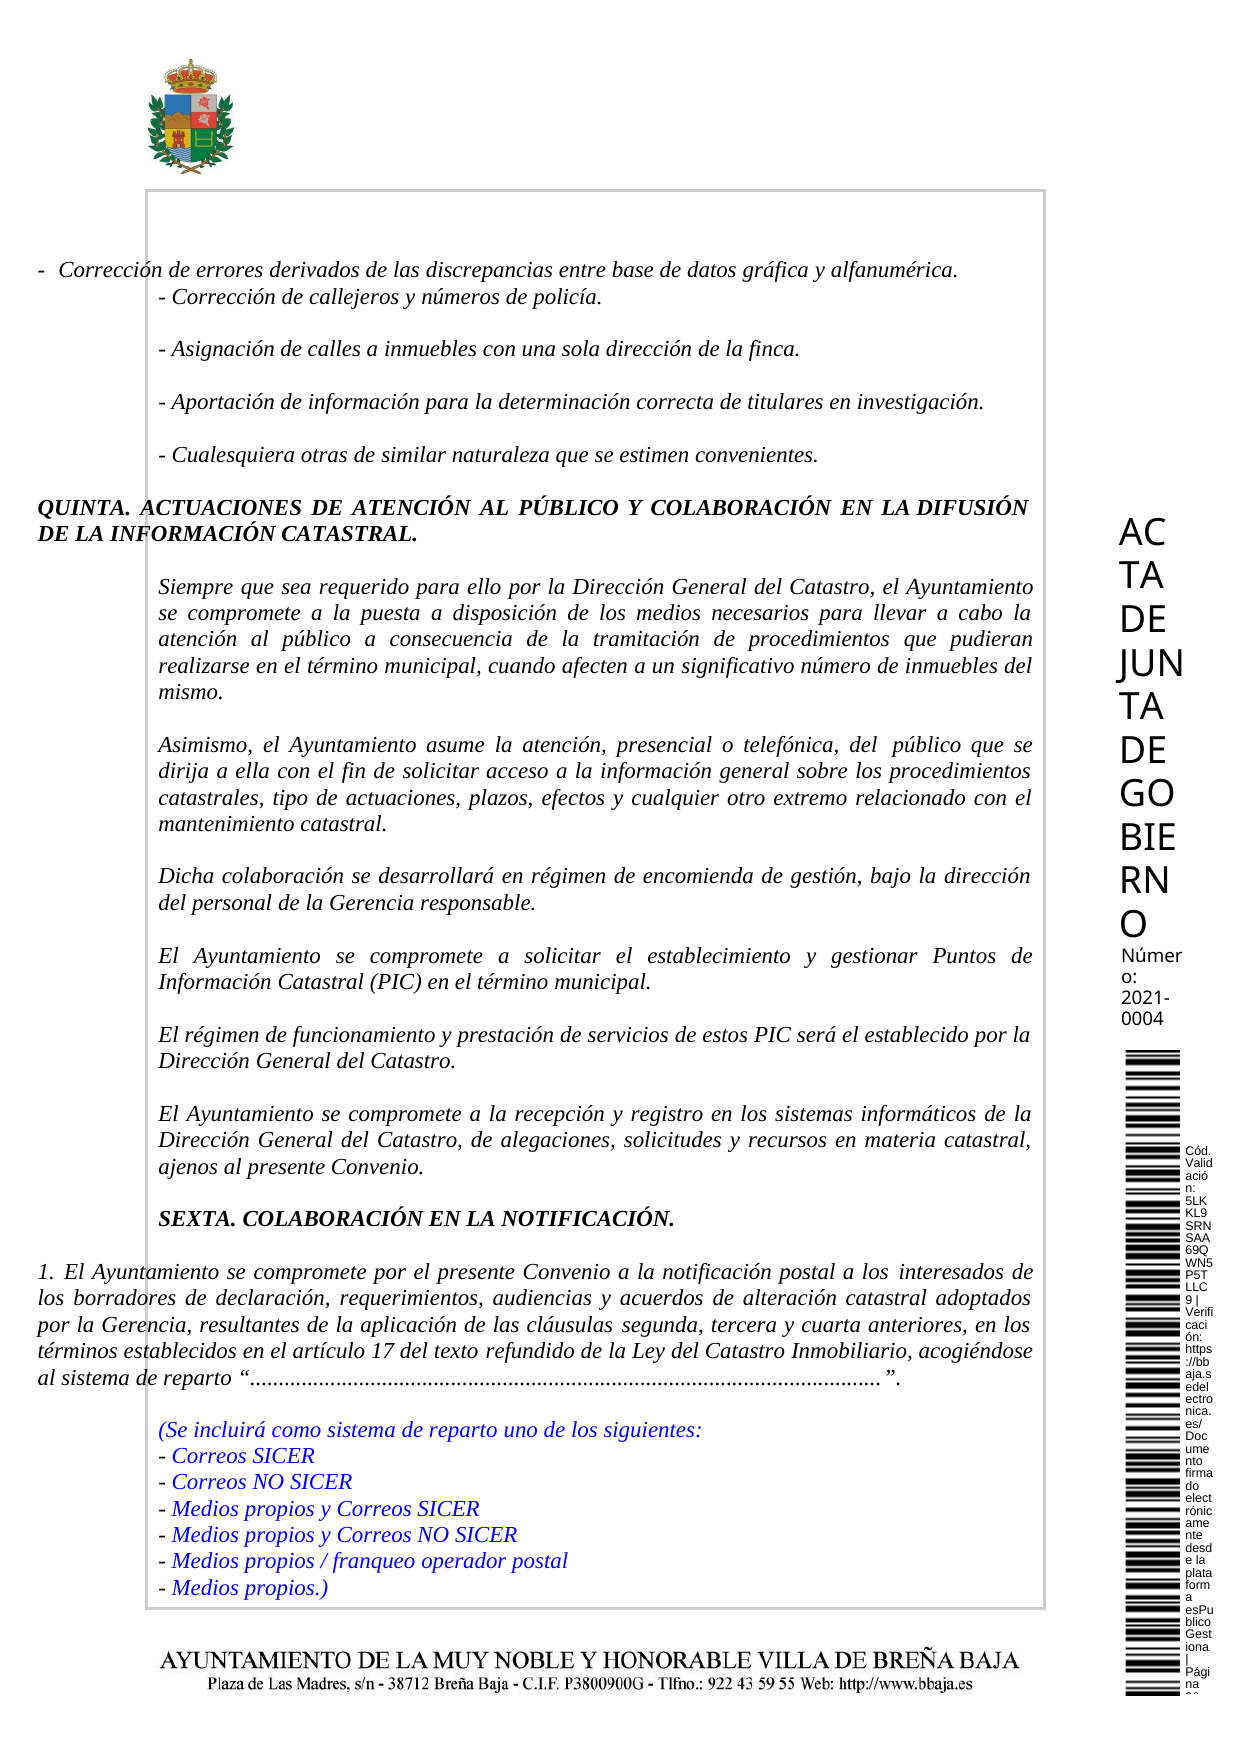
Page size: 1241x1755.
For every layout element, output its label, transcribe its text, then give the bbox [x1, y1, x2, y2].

subtitle QUINTA. ACTUACIONES DE ATENCIÓN AL PÚBLICO Y COLABORACIÓN EN LA DIFUSIÓN DE LA INFORMACIÓN CATASTRAL. [1117, 508, 1186, 680]
text Dicha colaboración se desarrollará en régimen de encomienda de gestión, bajo la dirección del personal de la Gerencia responsable. [158, 863, 1032, 915]
list [1046, 1548, 1125, 1574]
subtitle SEXTA. COLABORACIÓN EN LA NOTIFICACIÓN. [158, 1205, 1043, 1232]
text Número: 2021-0004 Fecha: 21/01/2022 [1121, 946, 1186, 1031]
list [1046, 1574, 1125, 1600]
text Asimismo, el Ayuntamiento asume la atención, presencial o telefónica, del público que se dirija a ella con el fin de solicitar acceso a la información general sobre los procedimientos catastrales, tipo de actuaciones, plazos, efectos y cualquier otro extremo relacionado con el mantenimiento catastral. [158, 731, 1033, 836]
text Cód. Validación: 5LKKL9SRNSAA69QWN5P5TLLC9 | Verificación: https://bbaja.sedelectronica.es/ Documento firmado electrónicamente desde la plataforma esPublico Gestiona | Página 26 de 35 [1185, 1146, 1214, 1693]
list Medios propios y Correos SICER [158, 1495, 1043, 1521]
list [1046, 1442, 1125, 1469]
list Cualesquiera otras de similar naturaleza que se estimen convenientes. [158, 441, 1043, 467]
text [1046, 1416, 1125, 1442]
text El Ayuntamiento se compromete a la recepción y registro en los sistemas informáticos de la Dirección General del Catastro, de alegaciones, solicitudes y recursos en materia catastral, ajenos al presente Convenio. [158, 1100, 1033, 1179]
list [1046, 388, 1191, 414]
list Corrección de errores derivados de las discrepancias entre base de datos gráfica y alfanumérica. [148, 256, 1032, 283]
list [1046, 1521, 1125, 1548]
text El régimen de funcionamiento y prestación de servicios de estos PIC será el establecido por la Dirección General del Catastro. [158, 1021, 1032, 1073]
list [1046, 1469, 1125, 1495]
list Medios propios y Correos NO SICER [158, 1521, 1043, 1548]
text El Ayuntamiento se compromete a solicitar el establecimiento y gestionar Puntos de Información Catastral (PIC) en el término municipal. [158, 942, 1033, 994]
list Aportación de información para la determinación correcta de titulares en investigación. [158, 388, 1043, 414]
text (Se incluirá como sistema de reparto uno de los siguientes: [158, 1416, 1043, 1442]
list Correos SICER [158, 1442, 1043, 1469]
list [1046, 441, 1191, 467]
list Medios propios.) [158, 1574, 1043, 1600]
list Asignación de calles a inmuebles con una sola dirección de la finca. [158, 335, 1043, 362]
list Corrección de callejeros y números de policía. [158, 283, 1043, 309]
list [1046, 335, 1191, 362]
list [1046, 283, 1191, 309]
subtitle QUINTA. ACTUACIONES DE ATENCIÓN AL PÚBLICO Y COLABORACIÓN EN LA DIFUSIÓN DE LA INFORMACIÓN CATASTRAL. [37, 493, 145, 546]
list El Ayuntamiento se compromete por el presente Convenio a la notificación postal a los interesados de los borradores de declaración, requerimientos, audiencias y acuerdos de alteración catastral adoptados por la Gerencia, resultantes de la aplicación de las cláusulas segunda, tercera y cuarta anteriores, en los términos establecidos en el artículo 17 del texto refundido de la Ley del Catastro Inmobiliario, acogiéndose al sistema de reparto “ ”. [37, 1258, 145, 1390]
list [1046, 1495, 1125, 1521]
list Correos NO SICER [158, 1469, 1043, 1495]
text Siempre que sea requerido para ello por la Dirección General del Catastro, el Ayuntamiento se compromete a la puesta a disposición de los medios necesarios para llevar a cabo la atención al público a consecuencia de la tramitación de procedimientos que pudieran realizarse en el término municipal, cuando afecten a un significativo número de inmuebles del mismo. [158, 573, 1033, 704]
list Corrección de errores derivados de las discrepancias entre base de datos gráfica y alfanumérica. [37, 256, 145, 283]
list El Ayuntamiento se compromete por el presente Convenio a la notificación postal a los interesados de los borradores de declaración, requerimientos, audiencias y acuerdos de alteración catastral adoptados por la Gerencia, resultantes de la aplicación de las cláusulas segunda, tercera y cuarta anteriores, en los términos establecidos en el artículo 17 del texto refundido de la Ley del Catastro Inmobiliario, acogiéndose al sistema de reparto “ ”. [148, 1258, 1033, 1390]
list Medios propios / franqueo operador postal [158, 1548, 1043, 1574]
subtitle QUINTA. ACTUACIONES DE ATENCIÓN AL PÚBLICO Y COLABORACIÓN EN LA DIFUSIÓN DE LA INFORMACIÓN CATASTRAL. [148, 493, 1043, 546]
subtitle [1046, 1205, 1125, 1232]
text ACTA DE JUNTA DE GOBIERNO [1119, 511, 1186, 946]
